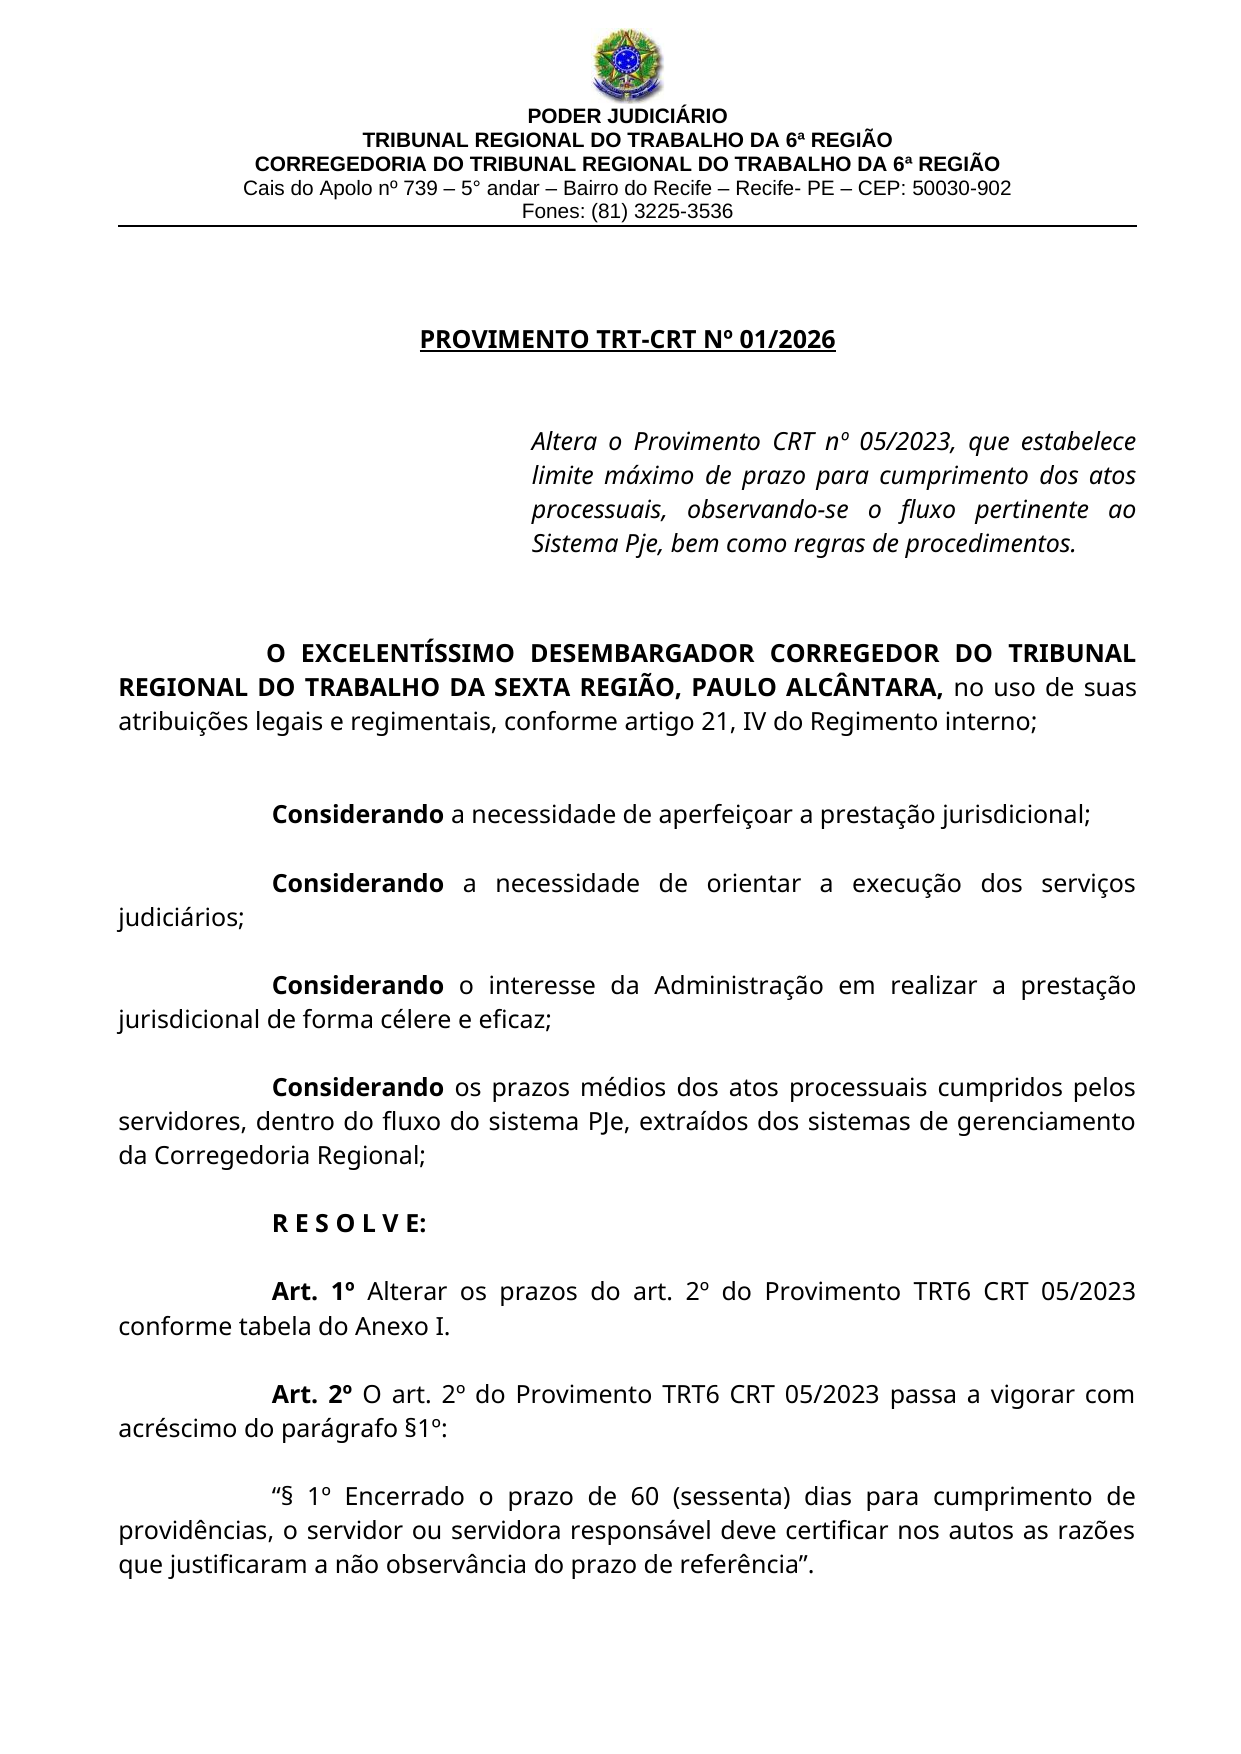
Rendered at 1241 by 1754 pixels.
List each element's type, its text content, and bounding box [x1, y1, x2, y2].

text Altera o Provimento CRT nº 05/2023, que estabelece limite máximo de prazo para cumprimento dos atos processuais, observando-se o fluxo pertinente ao Sistema Pje, bem como regras de procedimentos. [532, 424, 1137, 560]
text Considerando a necessidade de orientar a execução dos serviços judiciários; [118, 865, 1137, 933]
text Considerando os prazos médios dos atos processuais cumpridos pelos servidores, dentro do fluxo do sistema PJe, extraídos dos sistemas de gerenciamento da Corregedoria Regional; [118, 1070, 1137, 1172]
text Considerando a necessidade de aperfeiçoar a prestação jurisdicional; [118, 797, 1137, 831]
text Art. 1º Alterar os prazos do art. 2º do Provimento TRT6 CRT 05/2023 conforme tabela do Anexo I. [118, 1274, 1137, 1342]
text Art. 2º O art. 2º do Provimento TRT6 CRT 05/2023 passa a vigorar com acréscimo do parágrafo §1º: [118, 1376, 1137, 1444]
text PROVIMENTO TRT-CRT Nº 01/2026 [118, 321, 1137, 356]
text R E S O L V E: [118, 1206, 1137, 1240]
picture [590, 28, 665, 104]
text Considerando o interesse da Administração em realizar a prestação jurisdicional de forma célere e eficaz; [118, 967, 1137, 1036]
text O EXCELENTÍSSIMO DESEMBARGADOR CORREGEDOR DO TRIBUNAL REGIONAL DO TRABALHO DA SEXTA REGIÃO, PAULO ALCÂNTARA, no uso de suas atribuições legais e regimentais, conforme artigo 21, IV do Regimento interno; [118, 636, 1137, 738]
text “§ 1º Encerrado o prazo de 60 (sessenta) dias para cumprimento de providências, o servidor ou servidora responsável deve certificar nos autos as razões que justificaram a não observância do prazo de referência”. [118, 1478, 1137, 1581]
